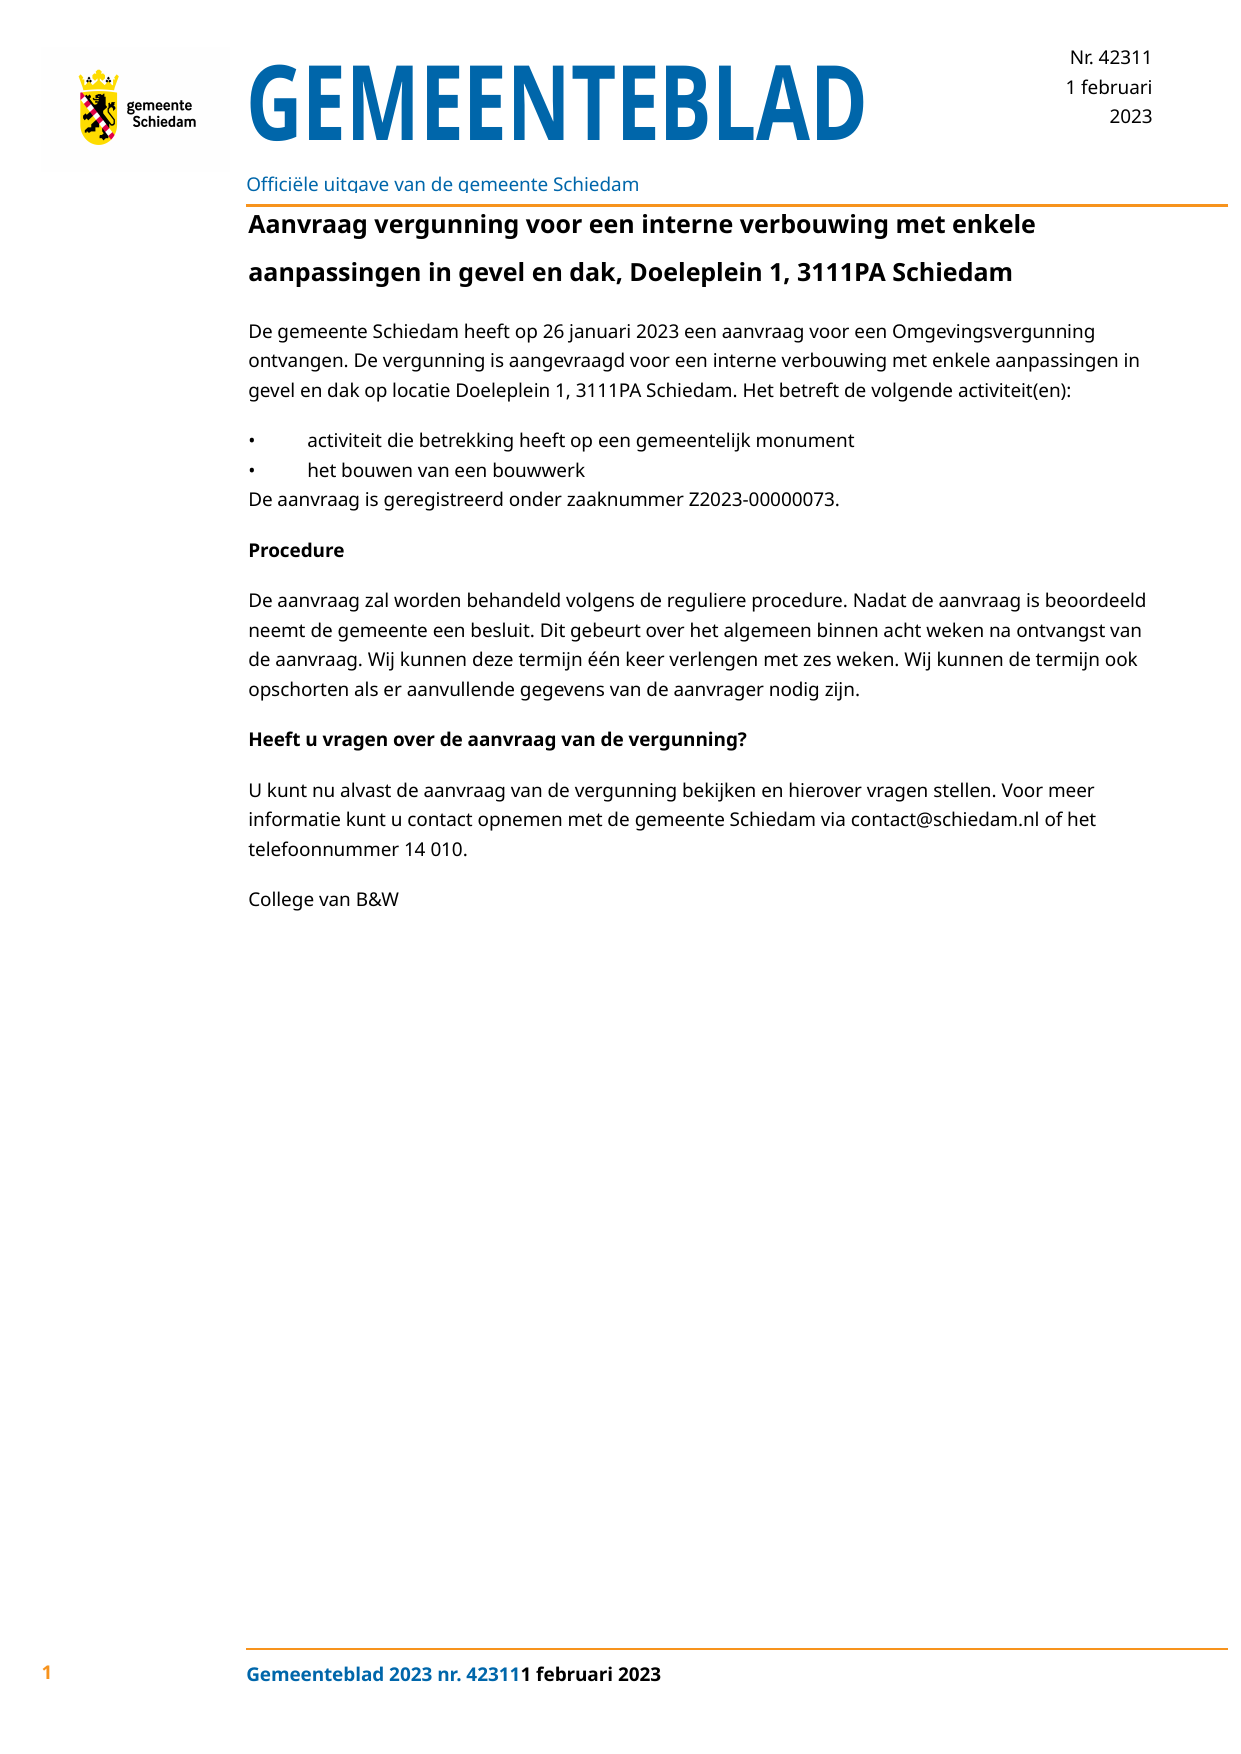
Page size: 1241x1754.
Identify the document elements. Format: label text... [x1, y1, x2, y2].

list activiteit die betrekking heeft op een gemeentelijk monument [248, 427, 1152, 453]
text De aanvraag zal worden behandeld volgens de reguliere procedure. Nadat de aanvraag is beoordeeld neemt de gemeente een besluit. Dit gebeurt over het algemeen binnen acht weken na ontvangst van de aanvraag. Wij kunnen deze termijn één keer verlengen met zes weken. Wij kunnen de termijn ook opschorten als er aanvullende gegevens van de aanvrager nodig zijn. [248, 587, 1152, 702]
picture [41, 47, 231, 172]
text Aanvraag vergunning voor een interne verbouwing met enkele aanpassingen in gevel en dak, Doeleplein 1, 3111PA Schiedam [248, 207, 1152, 288]
list het bouwen van een bouwwerk [248, 457, 1152, 483]
text De gemeente Schiedam heeft op 26 januari 2023 een aanvraag voor een Omgevingsvergunning ontvangen. De vergunning is aangevraagd voor een interne verbouwing met enkele aanpassingen in gevel en dak op locatie Doeleplein 1, 3111PA Schiedam. Het betreft de volgende activiteit(en): [248, 318, 1152, 403]
text U kunt nu alvast de aanvraag van de vergunning bekijken en hierover vragen stellen. Voor meer informatie kunt u contact opnemen met de gemeente Schiedam via contact@schiedam.nl of het telefoonnummer 14 010. [248, 777, 1152, 862]
text Procedure [248, 537, 1152, 563]
text De aanvraag is geregistreerd onder zaaknummer Z2023-00000073. [248, 487, 1152, 512]
text College van B&W [248, 887, 1152, 912]
text Heeft u vragen over de aanvraag van de vergunning? [248, 727, 1152, 752]
